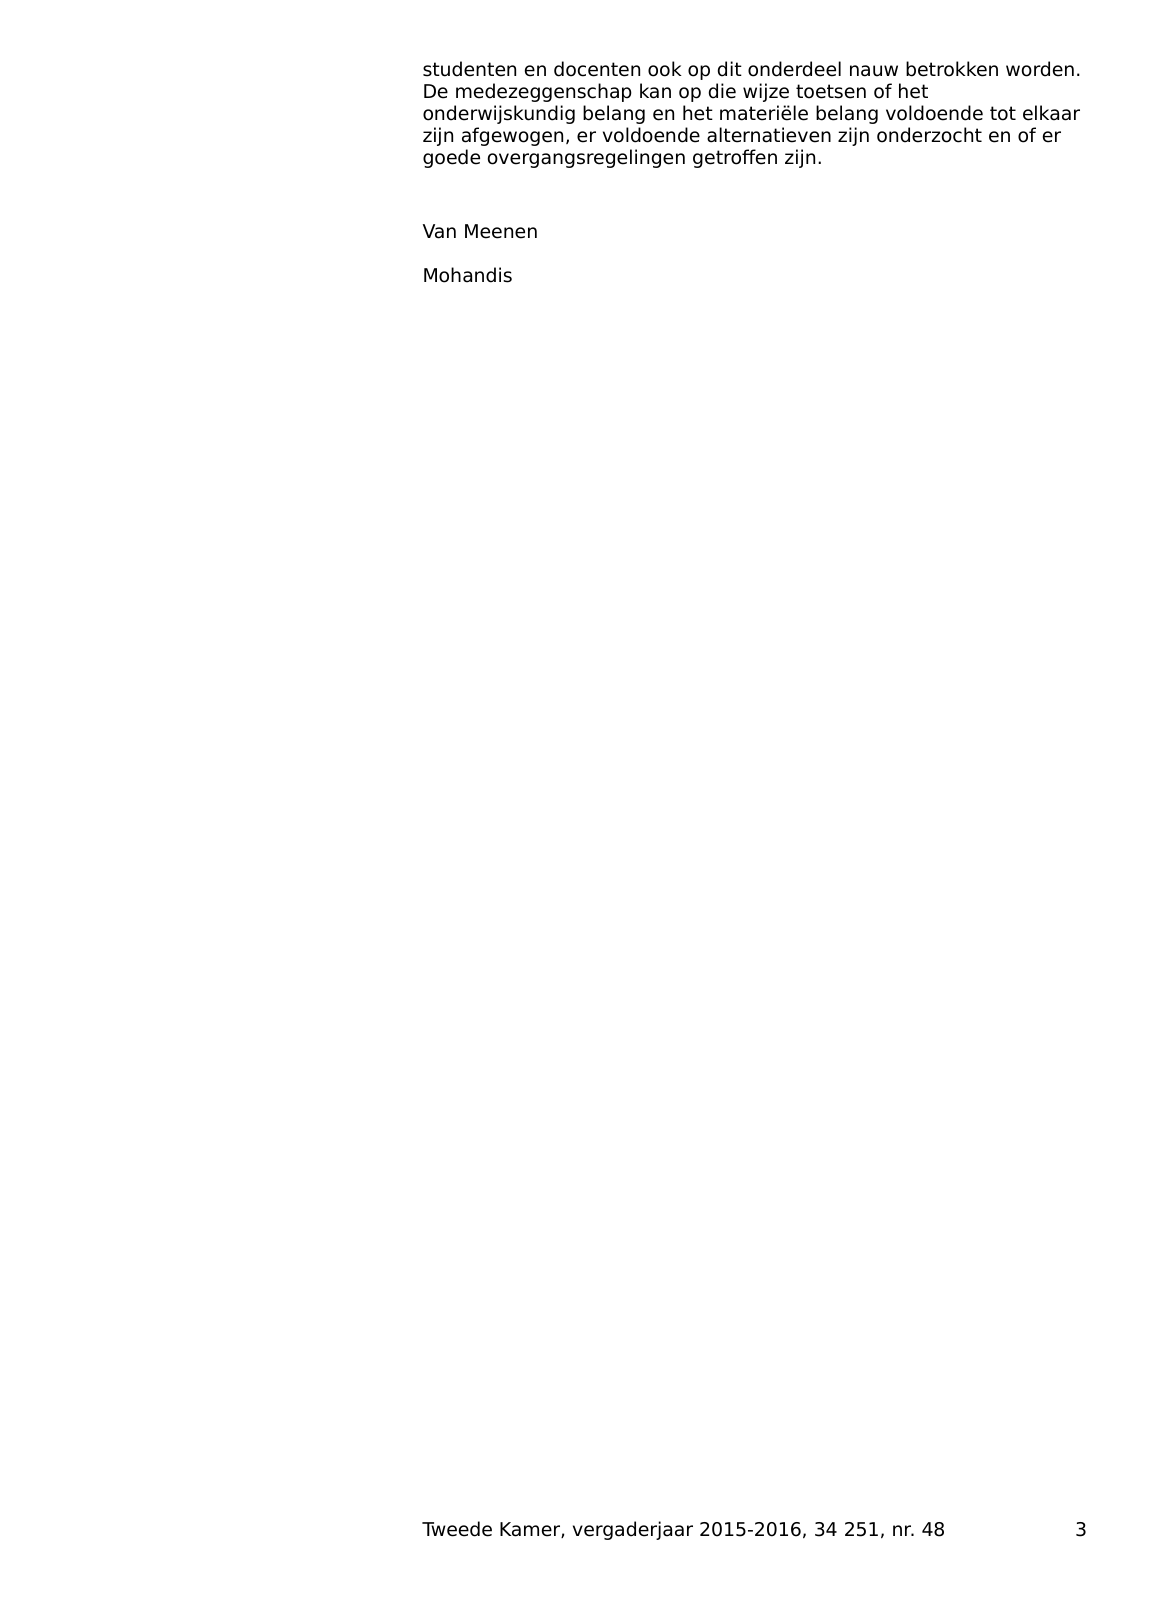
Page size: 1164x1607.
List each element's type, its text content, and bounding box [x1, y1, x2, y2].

text studenten en docenten ook op dit onderdeel nauw betrokken worden. De medezeggenschap kan op die wijze toetsen of het onderwijskundig belang en het materiële belang voldoende tot elkaar zijn afgewogen, er voldoende alternatieven zijn onderzocht en of er goede overgangsregelingen getroffen zijn. [422, 59, 1087, 169]
text Van Meenen Mohandis [422, 199, 1087, 287]
